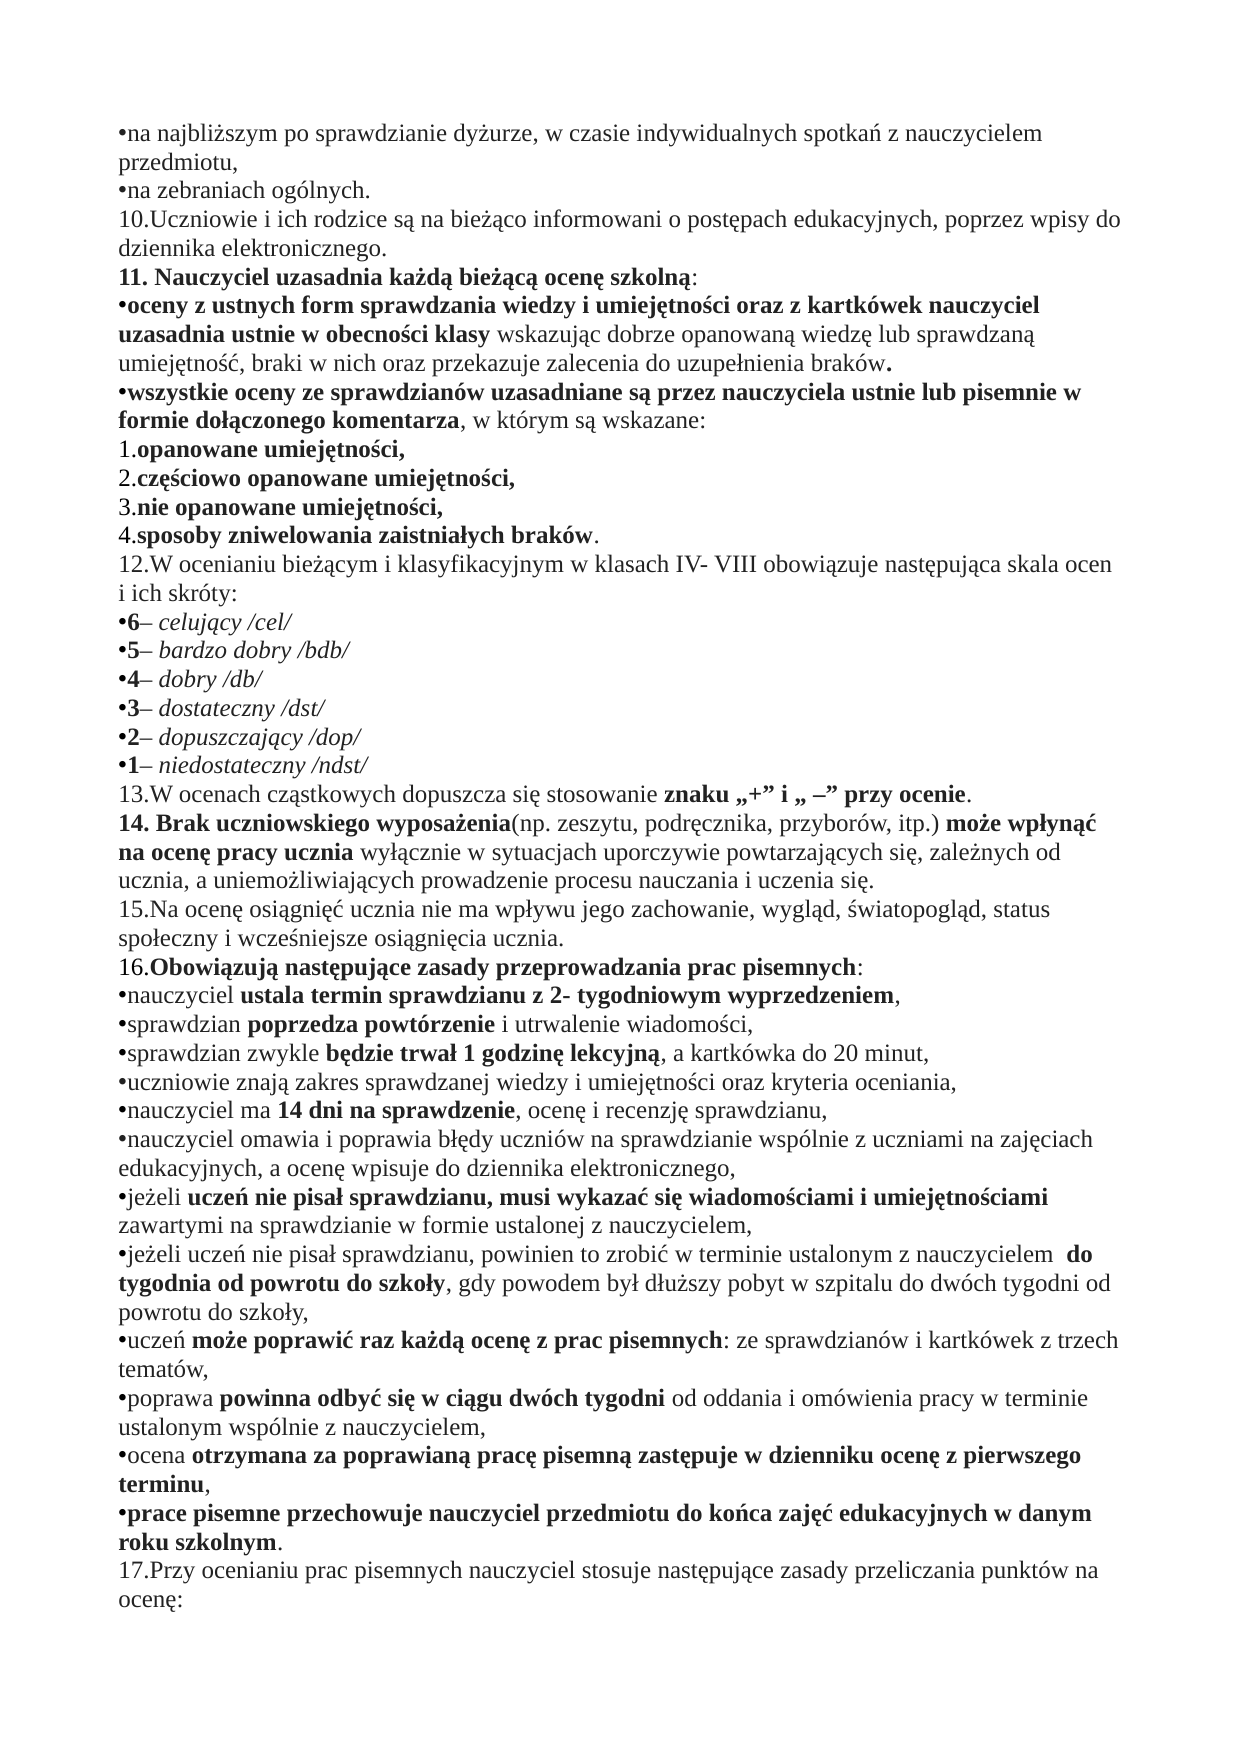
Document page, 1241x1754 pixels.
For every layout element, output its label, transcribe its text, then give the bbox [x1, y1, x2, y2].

list oceny z ustnych form sprawdzania wiedzy i umiejętności oraz z kartkówek nauczyciel uzasadnia ustnie w obecności klasy wskazując dobrze opanowaną wiedzę lub sprawdzaną umiejętność, braki w nich oraz przekazuje zalecenia do uzupełnienia braków. [118, 291, 1122, 377]
list ocena otrzymana za poprawianą pracę pisemną zastępuje w dzienniku ocenę z pierwszego terminu, [118, 1441, 1122, 1498]
list nauczyciel ustala termin sprawdzianu z 2- tygodniowym wyprzedzeniem, [118, 981, 1122, 1009]
list 10.Uczniowie i ich rodzice są na bieżąco informowani o postępach edukacyjnych, poprzez wpisy do dziennika elektronicznego. [118, 204, 1122, 262]
list sprawdzian poprzedza powtórzenie i utrwalenie wiadomości, [118, 1009, 1122, 1038]
list Obowiązują następujące zasady przeprowadzania prac pisemnych: [118, 952, 1122, 981]
list sposoby zniwelowania zaistniałych braków. [118, 521, 1122, 549]
list Przy ocenianiu prac pisemnych nauczyciel stosuje następujące zasady przeliczania punktów na ocenę: [118, 1556, 1122, 1613]
list nauczyciel omawia i poprawia błędy uczniów na sprawdzianie wspólnie z uczniami na zajęciach edukacyjnych, a ocenę wpisuje do dziennika elektronicznego, [118, 1124, 1122, 1182]
list jeżeli uczeń nie pisał sprawdzianu, musi wykazać się wiadomościami i umiejętnościami zawartymi na sprawdzianie w formie ustalonej z nauczycielem, [118, 1182, 1122, 1239]
list 13.W ocenach cząstkowych dopuszcza się stosowanie znaku „+” i „ –” przy ocenie. [118, 779, 1122, 808]
list częściowo opanowane umiejętności, [118, 463, 1122, 492]
list na najbliższym po sprawdzianie dyżurze, w czasie indywidualnych spotkań z nauczycielem przedmiotu, [118, 118, 1122, 176]
list nie opanowane umiejętności, [118, 492, 1122, 521]
list 14. Brak uczniowskiego wyposażenia(np. zeszytu, podręcznika, przyborów, itp.) może wpłynąć na ocenę pracy ucznia wyłącznie w sytuacjach uporczywie powtarzających się, zależnych od ucznia, a uniemożliwiających prowadzenie procesu nauczania i uczenia się. [118, 808, 1122, 894]
list uczeń może poprawić raz każdą ocenę z prac pisemnych: ze sprawdzianów i kartkówek z trzech tematów, [118, 1326, 1122, 1383]
list 4– dobry /db/ [118, 664, 1122, 693]
list jeżeli uczeń nie pisał sprawdzianu, powinien to zrobić w terminie ustalonym z nauczycielem do tygodnia od powrotu do szkoły, gdy powodem był dłuższy pobyt w szpitalu do dwóch tygodni od powrotu do szkoły, [118, 1239, 1122, 1326]
list 11. Nauczyciel uzasadnia każdą bieżącą ocenę szkolną: [118, 262, 1122, 291]
list nauczyciel ma 14 dni na sprawdzenie, ocenę i recenzję sprawdzianu, [118, 1096, 1122, 1124]
list 1– niedostateczny /ndst/ [118, 751, 1122, 779]
list opanowane umiejętności, [118, 434, 1122, 463]
list sprawdzian zwykle będzie trwał 1 godzinę lekcyjną, a kartkówka do 20 minut, [118, 1038, 1122, 1067]
list poprawa powinna odbyć się w ciągu dwóch tygodni od oddania i omówienia pracy w terminie ustalonym wspólnie z nauczycielem, [118, 1383, 1122, 1441]
list wszystkie oceny ze sprawdzianów uzasadniane są przez nauczyciela ustnie lub pisemnie w formie dołączonego komentarza, w którym są wskazane: [118, 377, 1122, 434]
list 3– dostateczny /dst/ [118, 693, 1122, 722]
list 2– dopuszczający /dop/ [118, 722, 1122, 751]
list prace pisemne przechowuje nauczyciel przedmiotu do końca zajęć edukacyjnych w danym roku szkolnym. [118, 1498, 1122, 1556]
list Na ocenę osiągnięć ucznia nie ma wpływu jego zachowanie, wygląd, światopogląd, status społeczny i wcześniejsze osiągnięcia ucznia. [118, 894, 1122, 952]
list 5– bardzo dobry /bdb/ [118, 636, 1122, 664]
list uczniowie znają zakres sprawdzanej wiedzy i umiejętności oraz kryteria oceniania, [118, 1067, 1122, 1096]
list na zebraniach ogólnych. [118, 176, 1122, 204]
text 12.W ocenianiu bieżącym i klasyfikacyjnym w klasach IV- VIII obowiązuje następująca skala ocen i ich skróty: [118, 549, 1122, 607]
list 6– celujący /cel/ [118, 607, 1122, 636]
